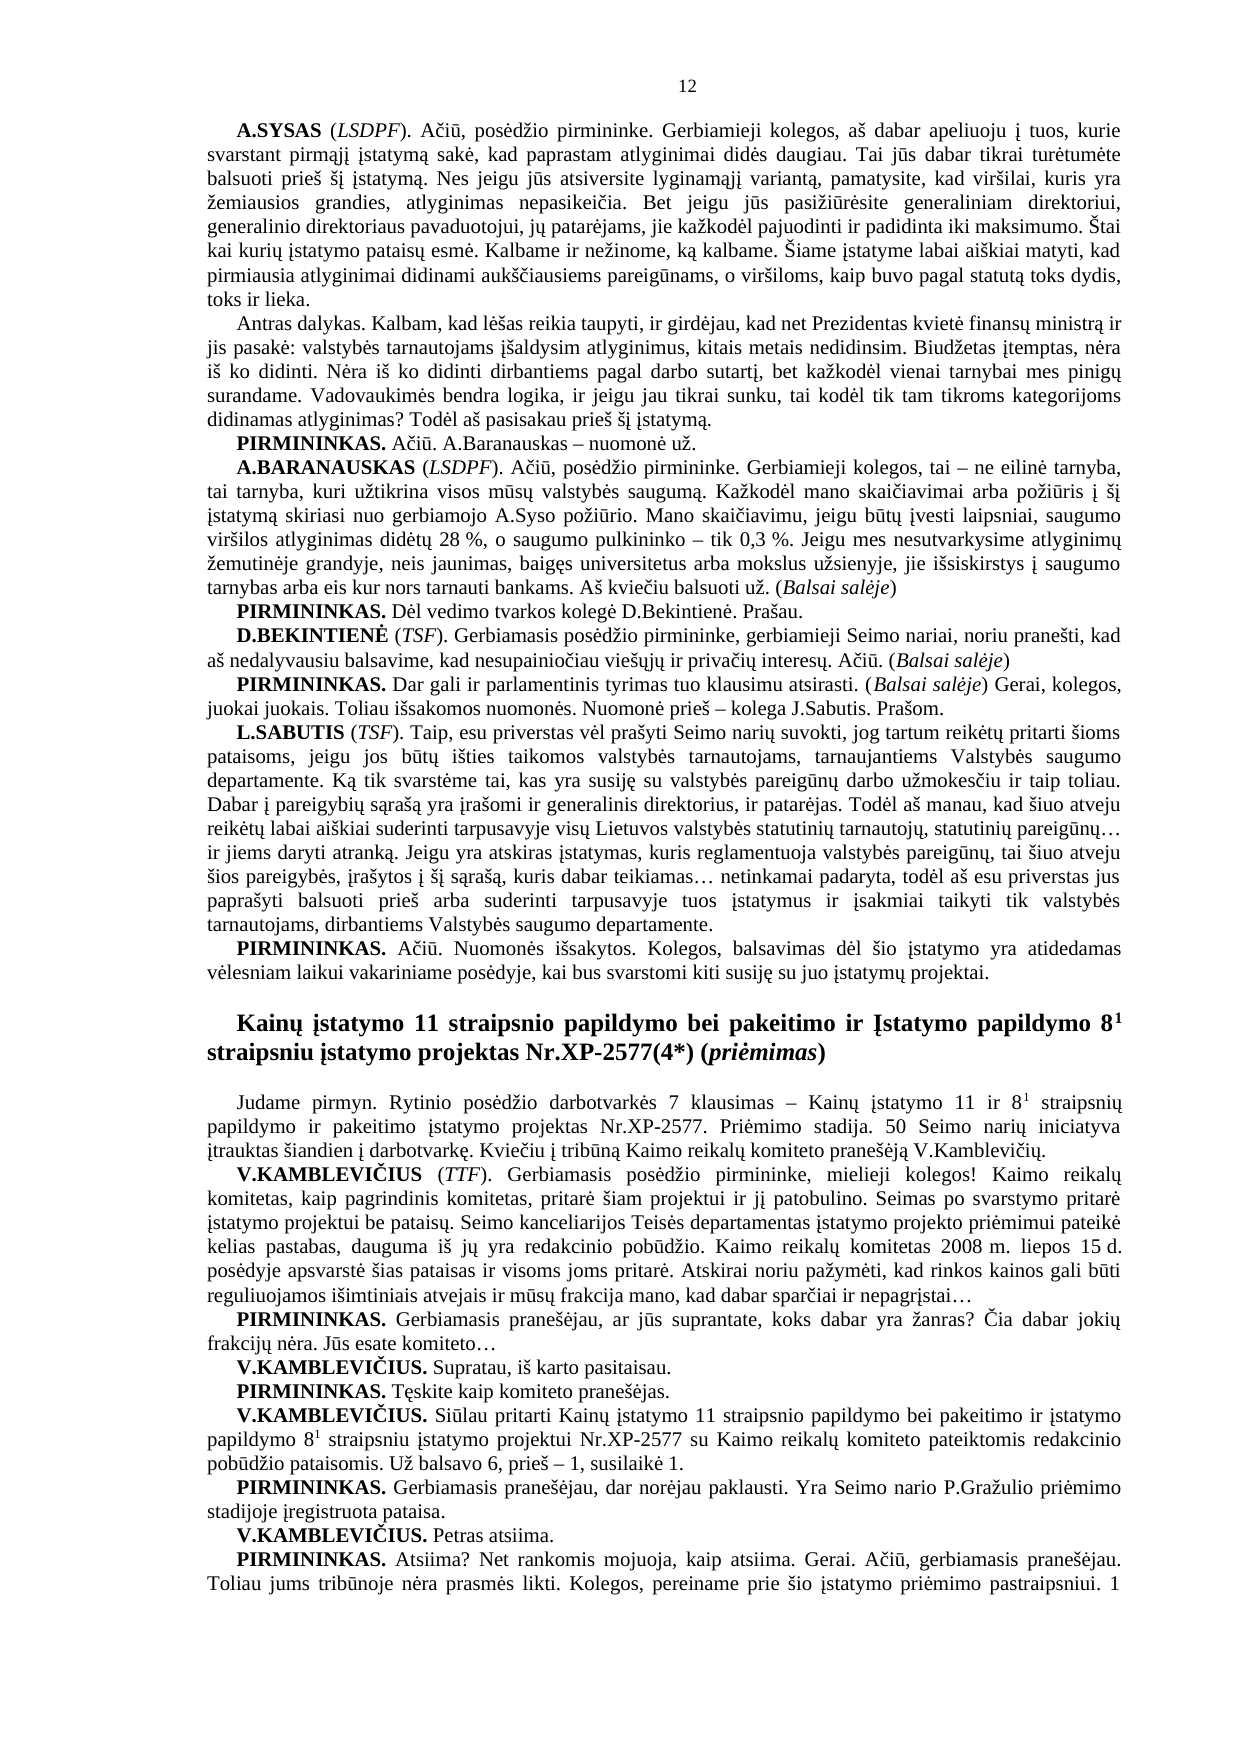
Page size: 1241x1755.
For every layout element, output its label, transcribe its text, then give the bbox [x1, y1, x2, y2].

text Kainų įstatymo 11 straipsnio papildymo bei pakeitimo ir Įstatymo papildymo 81 straipsniu įstatymo projektas Nr.XP-2577(4*) (priėmimas) [207, 1008, 1122, 1066]
text PIRMININKAS. Gerbiamasis pranešėjau, ar jūs suprantate, koks dabar yra žanras? Čia dabar jokių frakcijų nėra. Jūs esate komiteto… [207, 1307, 1122, 1355]
text PIRMININKAS. Dar gali ir parlamentinis tyrimas tuo klausimu atsirasti. (Balsai salėje) Gerai, kolegos, juokai juokais. Toliau išsakomos nuomonės. Nuomonė prieš – kolega J.Sabutis. Prašom. [207, 672, 1122, 720]
text D.BEKINTIENĖ (TSF). Gerbiamasis posėdžio pirmininke, gerbiamieji Seimo nariai, noriu pranešti, kad aš nedalyvausiu balsavime, kad nesupainiočiau viešųjų ir privačių interesų. Ačiū. (Balsai salėje) [207, 623, 1122, 672]
text PIRMININKAS. Ačiū. A.Baranauskas – nuomonė už. [207, 431, 1122, 455]
text A.BARANAUSKAS (LSDPF). Ačiū, posėdžio pirmininke. Gerbiamieji kolegos, tai – ne eilinė tarnyba, tai tarnyba, kuri užtikrina visos mūsų valstybės saugumą. Kažkodėl mano skaičiavimai arba požiūris į šį įstatymą skiriasi nuo gerbiamojo A.Syso požiūrio. Mano skaičiavimu, jeigu būtų įvesti laipsniai, saugumo viršilos atlyginimas didėtų 28 %, o saugumo pulkininko – tik 0,3 %. Jeigu mes nesutvarkysime atlyginimų žemutinėje grandyje, neis jaunimas, baigęs universitetus arba mokslus užsienyje, jie išsiskirstys į saugumo tarnybas arba eis kur nors tarnauti bankams. Aš kviečiu balsuoti už. (Balsai salėje) [207, 455, 1122, 599]
text Judame pirmyn. Rytinio posėdžio darbotvarkės 7 klausimas – Kainų įstatymo 11 ir 81 straipsnių papildymo ir pakeitimo įstatymo projektas Nr.XP-2577. Priėmimo stadija. 50 Seimo narių iniciatyva įtrauktas šiandien į darbotvarkę. Kviečiu į tribūną Kaimo reikalų komiteto pranešėją V.Kamblevičių. [207, 1090, 1122, 1162]
text PIRMININKAS. Tęskite kaip komiteto pranešėjas. [207, 1379, 1122, 1403]
text Antras dalykas. Kalbam, kad lėšas reikia taupyti, ir girdėjau, kad net Prezidentas kvietė finansų ministrą ir jis pasakė: valstybės tarnautojams įšaldysim atlyginimus, kitais metais nedidinsim. Biudžetas įtemptas, nėra iš ko didinti. Nėra iš ko didinti dirbantiems pagal darbo sutartį, bet kažkodėl vienai tarnybai mes pinigų surandame. Vadovaukimės bendra logika, ir jeigu jau tikrai sunku, tai kodėl tik tam tikroms kategorijoms didinamas atlyginimas? Todėl aš pasisakau prieš šį įstatymą. [207, 311, 1122, 431]
text PIRMININKAS. Atsiima? Net rankomis mojuoja, kaip atsiima. Gerai. Ačiū, gerbiamasis pranešėjau. Toliau jums tribūnoje nėra prasmės likti. Kolegos, pereiname prie šio įstatymo priėmimo pastraipsniui. 1 [207, 1547, 1122, 1595]
text PIRMININKAS. Ačiū. Nuomonės išsakytos. Kolegos, balsavimas dėl šio įstatymo yra atidedamas vėlesniam laikui vakariniame posėdyje, kai bus svarstomi kiti susiję su juo įstatymų projektai. [207, 936, 1122, 984]
text V.KAMBLEVIČIUS. Siūlau pritarti Kainų įstatymo 11 straipsnio papildymo bei pakeitimo ir įstatymo papildymo 81 straipsniu įstatymo projektui Nr.XP-2577 su Kaimo reikalų komiteto pateiktomis redakcinio pobūdžio pataisomis. Už balsavo 6, prieš – 1, susilaikė 1. [207, 1403, 1122, 1475]
text V.KAMBLEVIČIUS. Supratau, iš karto pasitaisau. [207, 1355, 1122, 1379]
text L.SABUTIS (TSF). Taip, esu priverstas vėl prašyti Seimo narių suvokti, jog tartum reikėtų pritarti šioms pataisoms, jeigu jos būtų išties taikomos valstybės tarnautojams, tarnaujantiems Valstybės saugumo departamente. Ką tik svarstėme tai, kas yra susiję su valstybės pareigūnų darbo užmokesčiu ir taip toliau. Dabar į pareigybių sąrašą yra įrašomi ir generalinis direktorius, ir patarėjas. Todėl aš manau, kad šiuo atveju reikėtų labai aiškiai suderinti tarpusavyje visų Lietuvos valstybės statutinių tarnautojų, statutinių pareigūnų… ir jiems daryti atranką. Jeigu yra atskiras įstatymas, kuris reglamentuoja valstybės pareigūnų, tai šiuo atveju šios pareigybės, įrašytos į šį sąrašą, kuris dabar teikiamas… netinkamai padaryta, todėl aš esu priverstas jus paprašyti balsuoti prieš arba suderinti tarpusavyje tuos įstatymus ir įsakmiai taikyti tik valstybės tarnautojams, dirbantiems Valstybės saugumo departamente. [207, 720, 1122, 936]
text PIRMININKAS. Dėl vedimo tvarkos kolegė D.Bekintienė. Prašau. [207, 599, 1122, 623]
text A.SYSAS (LSDPF). Ačiū, posėdžio pirmininke. Gerbiamieji kolegos, aš dabar apeliuoju į tuos, kurie svarstant pirmąjį įstatymą sakė, kad paprastam atlyginimai didės daugiau. Tai jūs dabar tikrai turėtumėte balsuoti prieš šį įstatymą. Nes jeigu jūs atsiversite lyginamąjį variantą, pamatysite, kad viršilai, kuris yra žemiausios grandies, atlyginimas nepasikeičia. Bet jeigu jūs pasižiūrėsite generaliniam direktoriui, generalinio direktoriaus pavaduotojui, jų patarėjams, jie kažkodėl pajuodinti ir padidinta iki maksimumo. Štai kai kurių įstatymo pataisų esmė. Kalbame ir nežinome, ką kalbame. Šiame įstatyme labai aiškiai matyti, kad pirmiausia atlyginimai didinami aukščiausiems pareigūnams, o viršiloms, kaip buvo pagal statutą toks dydis, toks ir lieka. [207, 118, 1122, 311]
text V.KAMBLEVIČIUS. Petras atsiima. [207, 1523, 1122, 1547]
text V.KAMBLEVIČIUS (TTF). Gerbiamasis posėdžio pirmininke, mielieji kolegos! Kaimo reikalų komitetas, kaip pagrindinis komitetas, pritarė šiam projektui ir jį patobulino. Seimas po svarstymo pritarė įstatymo projektui be pataisų. Seimo kanceliarijos Teisės departamentas įstatymo projekto priėmimui pateikė kelias pastabas, dauguma iš jų yra redakcinio pobūdžio. Kaimo reikalų komitetas 2008 m. liepos 15 d. posėdyje apsvarstė šias pataisas ir visoms joms pritarė. Atskirai noriu pažymėti, kad rinkos kainos gali būti reguliuojamos išimtiniais atvejais ir mūsų frakcija mano, kad dabar sparčiai ir nepagrįstai… [207, 1162, 1122, 1307]
text PIRMININKAS. Gerbiamasis pranešėjau, dar norėjau paklausti. Yra Seimo nario P.Gražulio priėmimo stadijoje įregistruota pataisa. [207, 1475, 1122, 1523]
